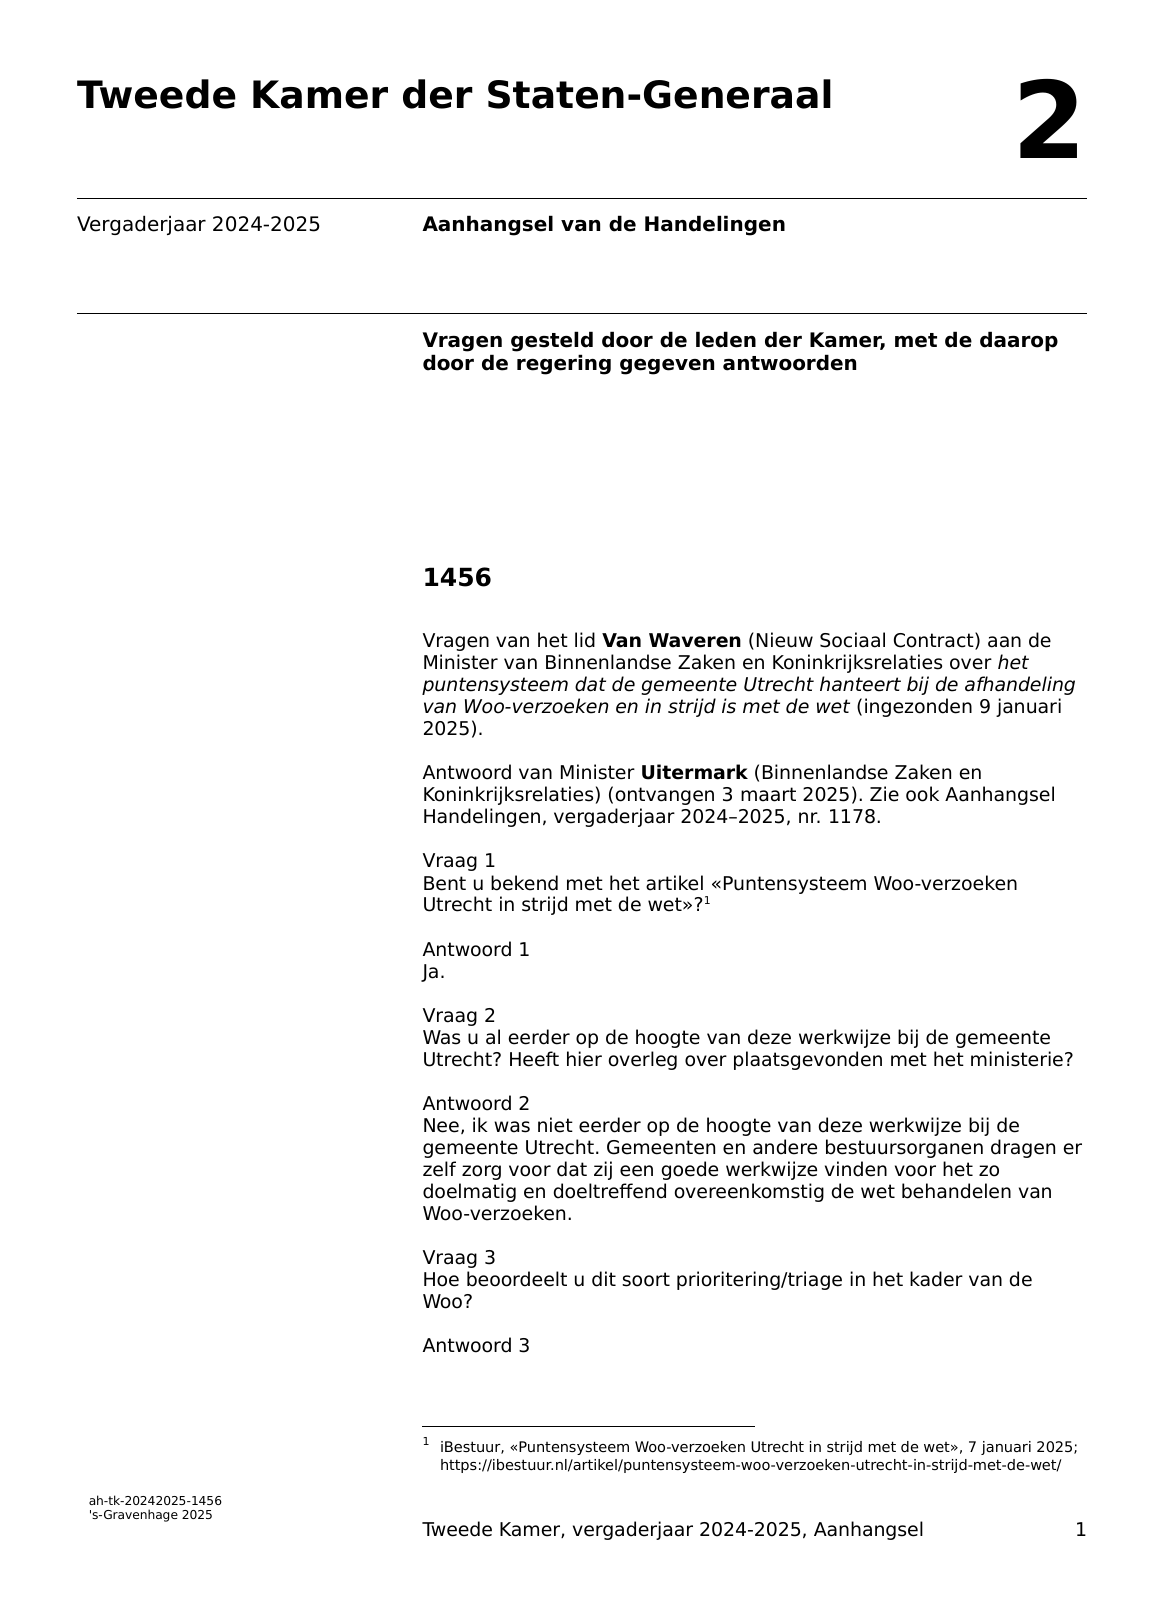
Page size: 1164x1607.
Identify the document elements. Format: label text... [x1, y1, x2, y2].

text ah-tk-20242025-1456 [88, 1494, 323, 1508]
text Antwoord 1 [422, 938, 1087, 961]
text iBestuur, «Puntensysteem Woo-verzoeken Utrecht in strijd met de wet», 7 januari 2025; https://ibestuur.nl/artikel/puntensysteem-woo-verzoeken-utrecht-in-strijd-met-de-wet/ [422, 1435, 1087, 1474]
table_cell Vragen gesteld door de leden der Kamer, met de daarop door de regering gegeven antwoorden [422, 314, 1087, 375]
text Vraag 1 [422, 850, 1087, 872]
text Was u al eerder op de hoogte van deze werkwijze bij de gemeente Utrecht? Heeft hier overleg over plaatsgevonden met het ministerie? [422, 1027, 1087, 1071]
table_header Tweede Kamer der Staten-Generaal [77, 59, 886, 198]
text Vraag 2 [422, 1005, 1087, 1027]
text Hoe beoordeelt u dit soort prioritering/triage in het kader van de Woo? [422, 1269, 1087, 1313]
text 1456 [422, 563, 1087, 592]
text Vragen van het lid Van Waveren (Nieuw Sociaal Contract) aan de Minister van Binnenlandse Zaken en Koninkrijksrelaties over het puntensysteem dat de gemeente Utrecht hanteert bij de afhandeling van Woo-verzoeken en in strijd is met de wet (ingezonden 9 januari 2025). [422, 630, 1087, 740]
table_cell Aanhangsel van de Handelingen [422, 199, 1087, 313]
table_cell [77, 314, 422, 375]
text Vraag 3 [422, 1247, 1087, 1269]
text Antwoord van Minister Uitermark (Binnenlandse Zaken en Koninkrijksrelaties) (ontvangen 3 maart 2025). Zie ook Aanhangsel Handelingen, vergaderjaar 2024–2025, nr. 1178. [422, 762, 1087, 828]
text Ja. [422, 961, 1087, 982]
text Nee, ik was niet eerder op de hoogte van deze werkwijze bij de gemeente Utrecht. Gemeenten en andere bestuursorganen dragen er zelf zorg voor dat zij een goede werkwijze vinden voor het zo doelmatig en doeltreffend overeenkomstig de wet behandelen van Woo-verzoeken. [422, 1115, 1087, 1225]
table_header 2 [886, 59, 1087, 198]
text Antwoord 2 [422, 1093, 1087, 1115]
text Bent u bekend met het artikel «Puntensysteem Woo-verzoeken Utrecht in strijd met de wet»? [422, 872, 1087, 916]
table_cell Vergaderjaar 2024-2025 [77, 199, 422, 313]
text Antwoord 3 [422, 1335, 1087, 1357]
text 's-Gravenhage 2025 [88, 1508, 323, 1522]
